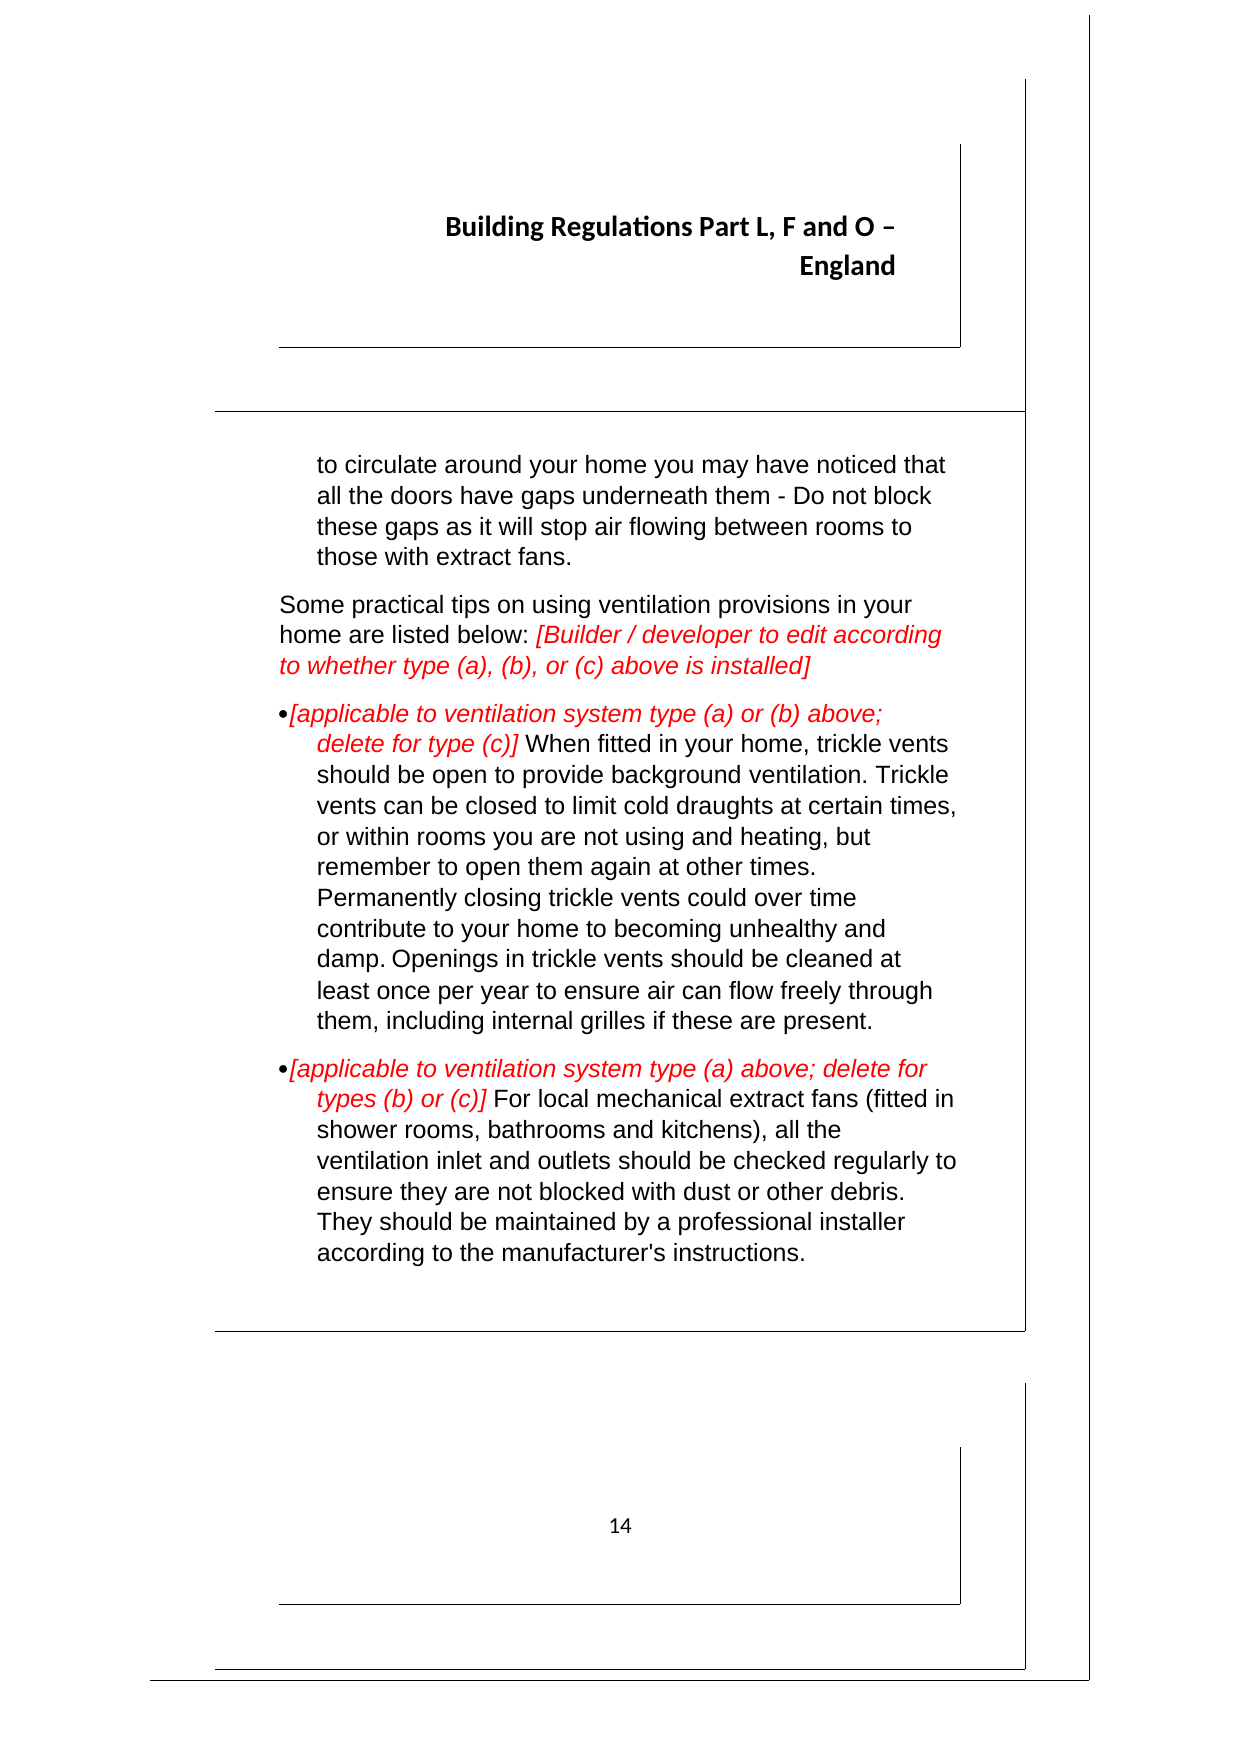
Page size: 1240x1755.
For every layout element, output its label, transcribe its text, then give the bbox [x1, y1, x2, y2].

list [applicable to ventilation system type (a) or (b) above; delete for type (c)] When fitted in your home, trickle vents should be open to provide background ventilation. Trickle vents can be closed to limit cold draughts at certain times, or within rooms you are not using and heating, but remember to open them again at other times. Permanently closing trickle vents could over time contribute to your home to becoming unhealthy and damp. Openings in trickle vents should be cleaned at least once per year to ensure air can flow freely through them, including internal grilles if these are present. [214, 634, 1025, 989]
list [applicable to ventilation system type (a) above; delete for types (b) or (c)] For local mechanical extract fans (fitted in shower rooms, bathrooms and kitchens), all the ventilation inlet and outlets should be checked regularly to ensure they are not blocked with dust or other debris. They should be maintained by a professional installer according to the manufacturer's instructions. [214, 989, 1025, 1331]
text Some practical tips on using ventilation provisions in your home are listed below: [Builder / developer to edit according to whether type (a), (b), or (c) above is installed] [214, 525, 1025, 634]
list MVHR: Ventilation in your home has been provided using mechanical ventilation with heat recovery and openable windows. Mechanical ventilation with heat recovery (MVHR) systems extract air from shower rooms, bathrooms and kitchens (sometimes via a non-recirculating cooker hood), supply air to the living room and bedrooms, and so provide continuous background ventilation air flows to remove moisture, odours, and other indoor pollutants from your home. This type of system is intended to run continuously at all times using fans powered by electricity and should only be switched off if it is being worked on by a professional installer; it can also be boosted to increase the ventilation air flows when needed. Heat recovery means that the warm air exhausted from rooms in your home is sent through a heat exchanger (in the MVHR unit) which transfers most of its warmth into the fresh air coming into your home. This means you can have plentiful fresh air ventilation while losing little heat. Your heating system will therefore not have to work to replace the heat normally lost to ventilation which should make your home less costly to run. (With certain models, it may be possible to switch the MVHR unit to a 'summer bypass mode’, so that incoming fresh air does not pass through the heat exchanger and so is not pre-warmed. This may happen automatically, via a manual switch, or sometimes via an app on a smart phone. Please refer to the manufacturer's instruction manual. - See below for guidance about keeping your home cool during hot weather periods.) Opening windows allows for additional ventilation when needed. To allow air to circulate around your home you may have noticed that all the doors have gaps underneath them - Do not block these gaps as it will stop air flowing between rooms to those with extract fans. [214, 386, 1025, 525]
